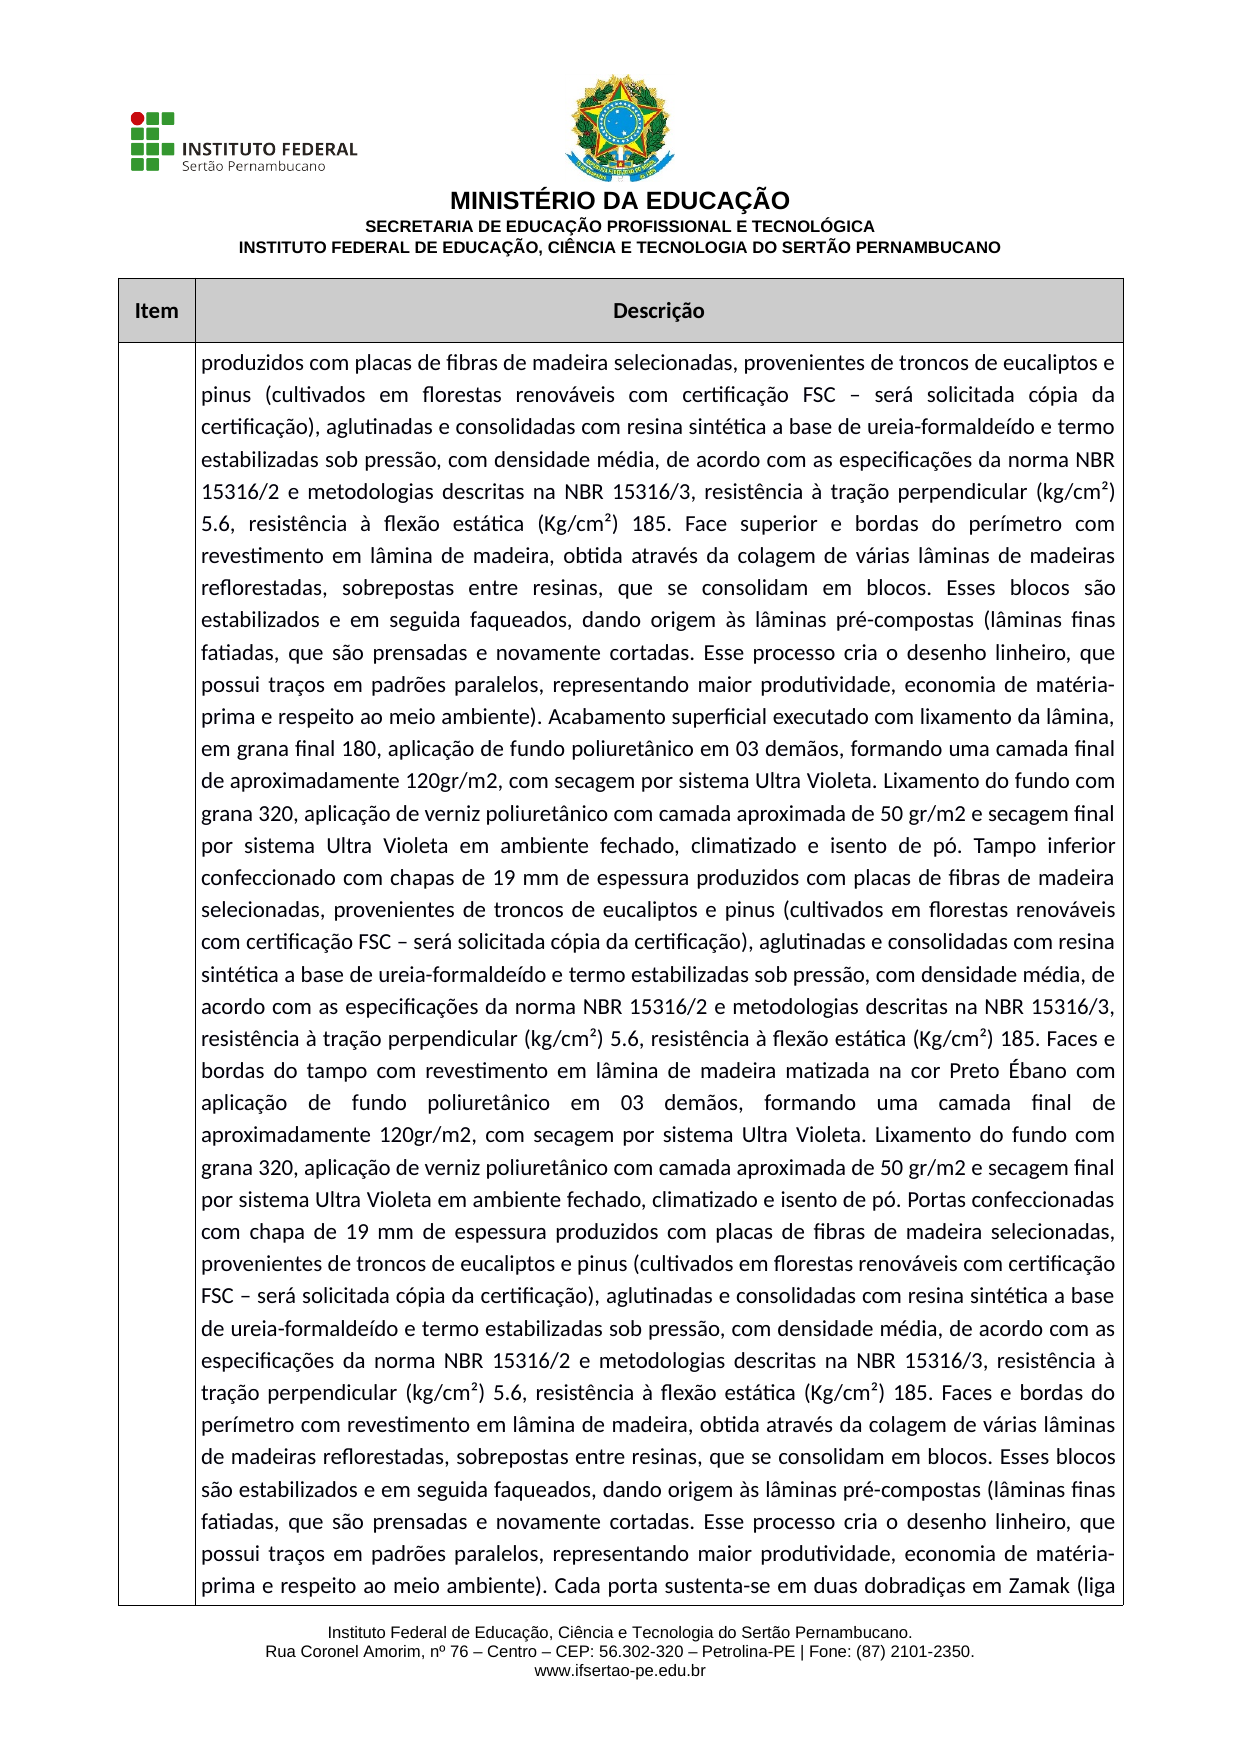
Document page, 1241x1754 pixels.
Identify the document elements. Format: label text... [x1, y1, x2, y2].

table_cell produzidos com placas de fibras de madeira selecionadas, provenientes de troncos de eucaliptos e pinus (cultivados em florestas renováveis com certificação FSC – será solicitada cópia da certificação), aglutinadas e consolidadas com resina sintética a base de ureia-formaldeído e termo estabilizadas sob pressão, com densidade média, de acordo com as especificações da norma NBR 15316/2 e metodologias descritas na NBR 15316/3, resistência à tração perpendicular (kg/cm²) 5.6, resistência à flexão estática (Kg/cm²) 185. Face superior e bordas do perímetro com revestimento em lâmina de madeira, obtida através da colagem de várias lâminas de madeiras reflorestadas, sobrepostas entre resinas, que se consolidam em blocos. Esses blocos são estabilizados e em seguida faqueados, dando origem às lâminas pré-compostas (lâminas finas fatiadas, que são prensadas e novamente cortadas. Esse processo cria o desenho linheiro, que possui traços em padrões paralelos, representando maior produtividade, economia de matéria-prima e respeito ao meio ambiente). Acabamento superficial executado com lixamento da lâmina, em grana final 180, aplicação de fundo poliuretânico em 03 demãos, formando uma camada final de aproximadamente 120gr/m2, com secagem por sistema Ultra Violeta. Lixamento do fundo com grana 320, aplicação de verniz poliuretânico com camada aproximada de 50 gr/m2 e secagem final por sistema Ultra Violeta em ambiente fechado, climatizado e isento de pó. Tampo inferior confeccionado com chapas de 19 mm de espessura produzidos com placas de fibras de madeira selecionadas, provenientes de troncos de eucaliptos e pinus (cultivados em florestas renováveis com certificação FSC – será solicitada cópia da certificação), aglutinadas e consolidadas com resina sintética a base de ureia-formaldeído e termo estabilizadas sob pressão, com densidade média, de acordo com as especificações da norma NBR 15316/2 e metodologias descritas na NBR 15316/3, resistência à tração perpendicular (kg/cm²) 5.6, resistência à flexão estática (Kg/cm²) 185. Faces e bordas do tampo com revestimento em lâmina de madeira matizada na cor Preto Ébano com aplicação de fundo poliuretânico em 03 demãos, formando uma camada final de aproximadamente 120gr/m2, com secagem por sistema Ultra Violeta. Lixamento do fundo com grana 320, aplicação de verniz poliuretânico com camada aproximada de 50 gr/m2 e secagem final por sistema Ultra Violeta em ambiente fechado, climatizado e isento de pó. Portas confeccionadas com chapa de 19 mm de espessura produzidos com placas de fibras de madeira selecionadas, provenientes de troncos de eucaliptos e pinus (cultivados em florestas renováveis com certificação FSC – será solicitada cópia da certificação), aglutinadas e consolidadas com resina sintética a base de ureia-formaldeído e termo estabilizadas sob pressão, com densidade média, de acordo com as especificações da norma NBR 15316/2 e metodologias descritas na NBR 15316/3, resistência à tração perpendicular (kg/cm²) 5.6, resistência à flexão estática (Kg/cm²) 185. Faces e bordas do perímetro com revestimento em lâmina de madeira, obtida através da colagem de várias lâminas de madeiras reflorestadas, sobrepostas entre resinas, que se consolidam em blocos. Esses blocos são estabilizados e em seguida faqueados, dando origem às lâminas pré-compostas (lâminas finas fatiadas, que são prensadas e novamente cortadas. Esse processo cria o desenho linheiro, que possui traços em padrões paralelos, representando maior produtividade, economia de matéria-prima e respeito ao meio ambiente). Cada porta sustenta-se em duas dobradiças em Zamak (liga [196, 343, 1123, 1605]
picture [565, 74, 675, 182]
table_header Item [119, 279, 195, 342]
table_cell [119, 343, 195, 1605]
table_header Descrição [196, 279, 1123, 342]
picture [130, 112, 358, 171]
